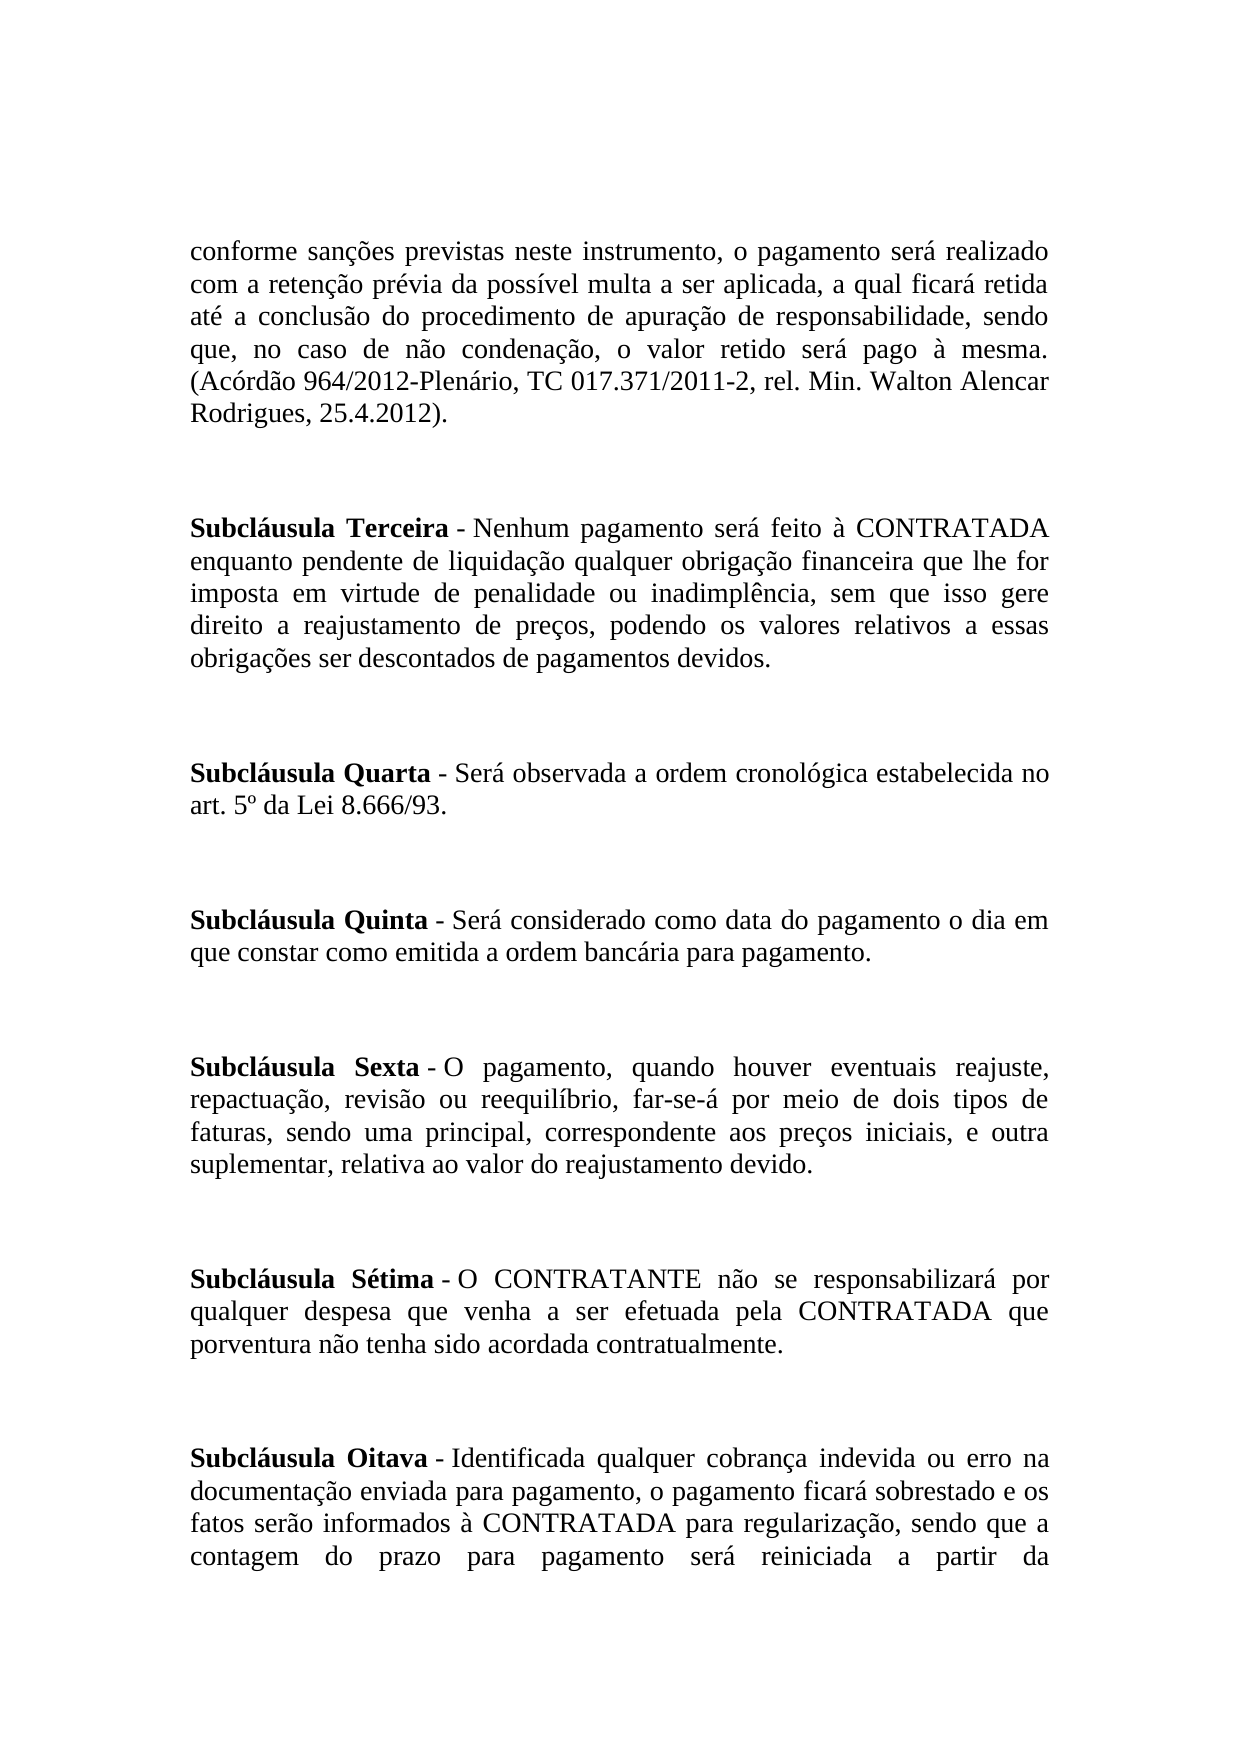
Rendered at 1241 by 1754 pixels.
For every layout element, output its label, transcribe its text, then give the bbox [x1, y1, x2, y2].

text conforme sanções previstas neste instrumento, o pagamento será realizado com a retenção prévia da possível multa a ser aplicada, a qual ficará retida até a conclusão do procedimento de apuração de responsabilidade, sendo que, no caso de não condenação, o valor retido será pago à mesma. (Acórdão 964/2012-Plenário, TC 017.371/2011-2, rel. Min. Walton Alencar Rodrigues, 25.4.2012). [190, 234, 1051, 429]
text Subcláusula Sexta - O pagamento, quando houver eventuais reajuste, repactuação, revisão ou reequilíbrio, far-se-á por meio de dois tipos de faturas, sendo uma principal, correspondente aos preços iniciais, e outra suplementar, relativa ao valor do reajustamento devido. [190, 1050, 1051, 1179]
text Subcláusula Quinta - Será considerado como data do pagamento o dia em que constar como emitida a ordem bancária para pagamento. [190, 903, 1051, 968]
text Subcláusula Oitava - Identificada qualquer cobrança indevida ou erro na documentação enviada para pagamento, o pagamento ficará sobrestado e os fatos serão informados à CONTRATADA para regularização, sendo que a contagem do prazo para pagamento será reiniciada a partir da [190, 1442, 1051, 1571]
text Subcláusula Sétima - O CONTRATANTE não se responsabilizará por qualquer despesa que venha a ser efetuada pela CONTRATADA que porventura não tenha sido acordada contratualmente. [190, 1262, 1051, 1359]
text Subcláusula Quarta - Será observada a ordem cronológica estabelecida no art. 5º da Lei 8.666/93. [190, 756, 1051, 820]
text Subcláusula Terceira - Nenhum pagamento será feito à CONTRATADA enquanto pendente de liquidação qualquer obrigação financeira que lhe for imposta em virtude de penalidade ou inadimplência, sem que isso gere direito a reajustamento de preços, podendo os valores relativos a essas obrigações ser descontados de pagamentos devidos. [190, 511, 1051, 673]
